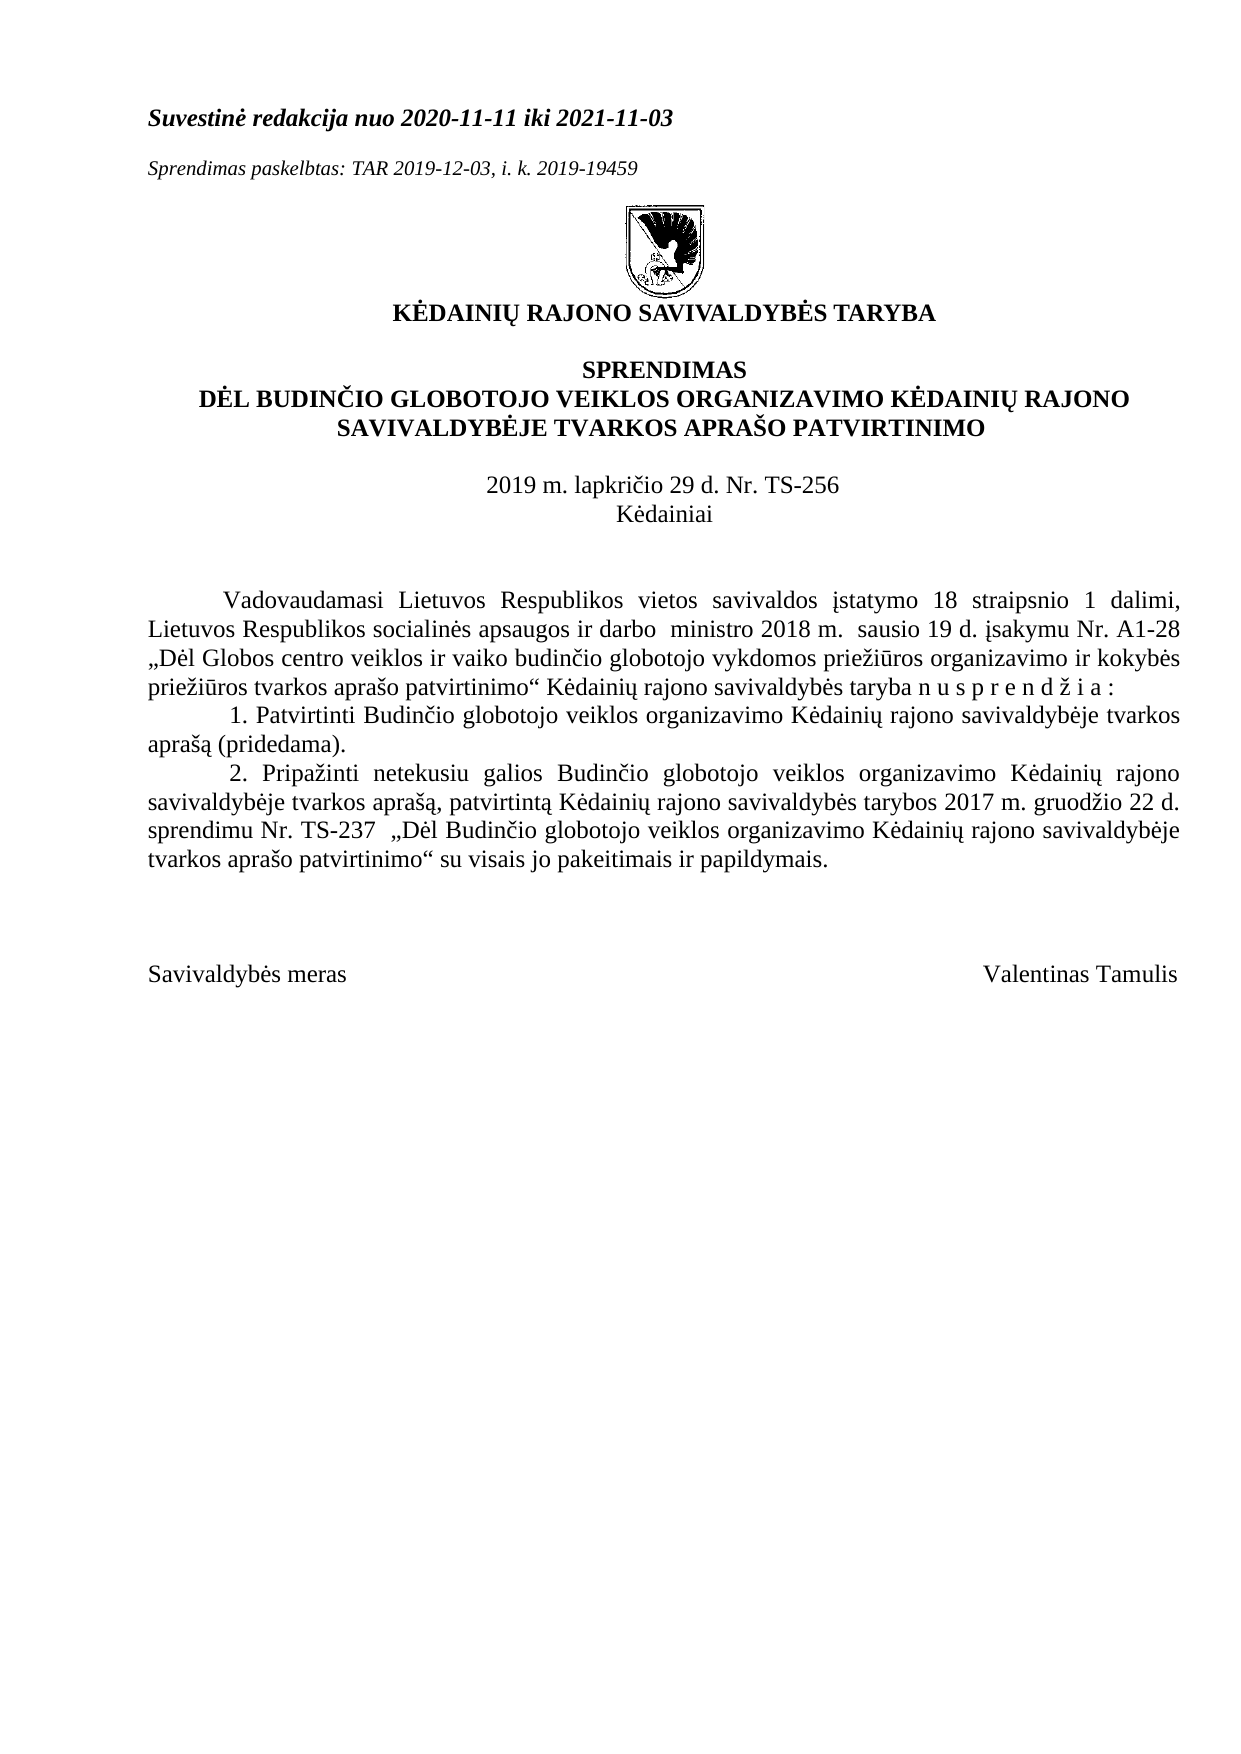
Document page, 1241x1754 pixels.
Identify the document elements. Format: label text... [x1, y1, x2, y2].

text Vadovaudamasi Lietuvos Respublikos vietos savivaldos įstatymo 18 straipsnio 1 dalimi, Lietuvos Respublikos socialinės apsaugos ir darbo ministro 2018 m. sausio 19 d. įsakymu Nr. A1-28 „Dėl Globos centro veiklos ir vaiko budinčio globotojo vykdomos priežiūros organizavimo ir kokybės priežiūros tvarkos aprašo patvirtinimo“ Kėdainių rajono savivaldybės taryba n u s p r e n d ž i a : [148, 586, 1181, 701]
text 2019 m. lapkričio 29 d. Nr. TS-256 [148, 471, 1190, 499]
text 1. Patvirtinti Budinčio globotojo veiklos organizavimo Kėdainių rajono savivaldybėje tvarkos aprašą (pridedama). [148, 701, 1181, 758]
text Dėl Budinčio globotojo veiklos organizavimo Kėdainių rajono savivaldybėje tvarkos aprašo patvirtinimo [148, 384, 1181, 442]
text SPRENDIMAS [148, 356, 1181, 384]
text Sprendimas paskelbtas: TAR 2019-12-03, i. k. 2019-19459 [148, 156, 1181, 180]
text Suvestinė redakcija nuo 2020-11-11 iki 2021-11-03 [148, 103, 1181, 132]
text KĖDAINIŲ RAJONO SAVIVALDYBĖS TARYBA [148, 298, 1181, 327]
text 2. Pripažinti netekusiu galios Budinčio globotojo veiklos organizavimo Kėdainių rajono savivaldybėje tvarkos aprašą, patvirtintą Kėdainių rajono savivaldybės tarybos 2017 m. gruodžio 22 d. sprendimu Nr. TS-237 „Dėl Budinčio globotojo veiklos organizavimo Kėdainių rajono savivaldybėje tvarkos aprašo patvirtinimo“ su visais jo pakeitimais ir papildymais. [148, 758, 1181, 873]
text Savivaldybės meras Valentinas Tamulis [148, 959, 1181, 988]
text Kėdainiai [148, 499, 1181, 528]
